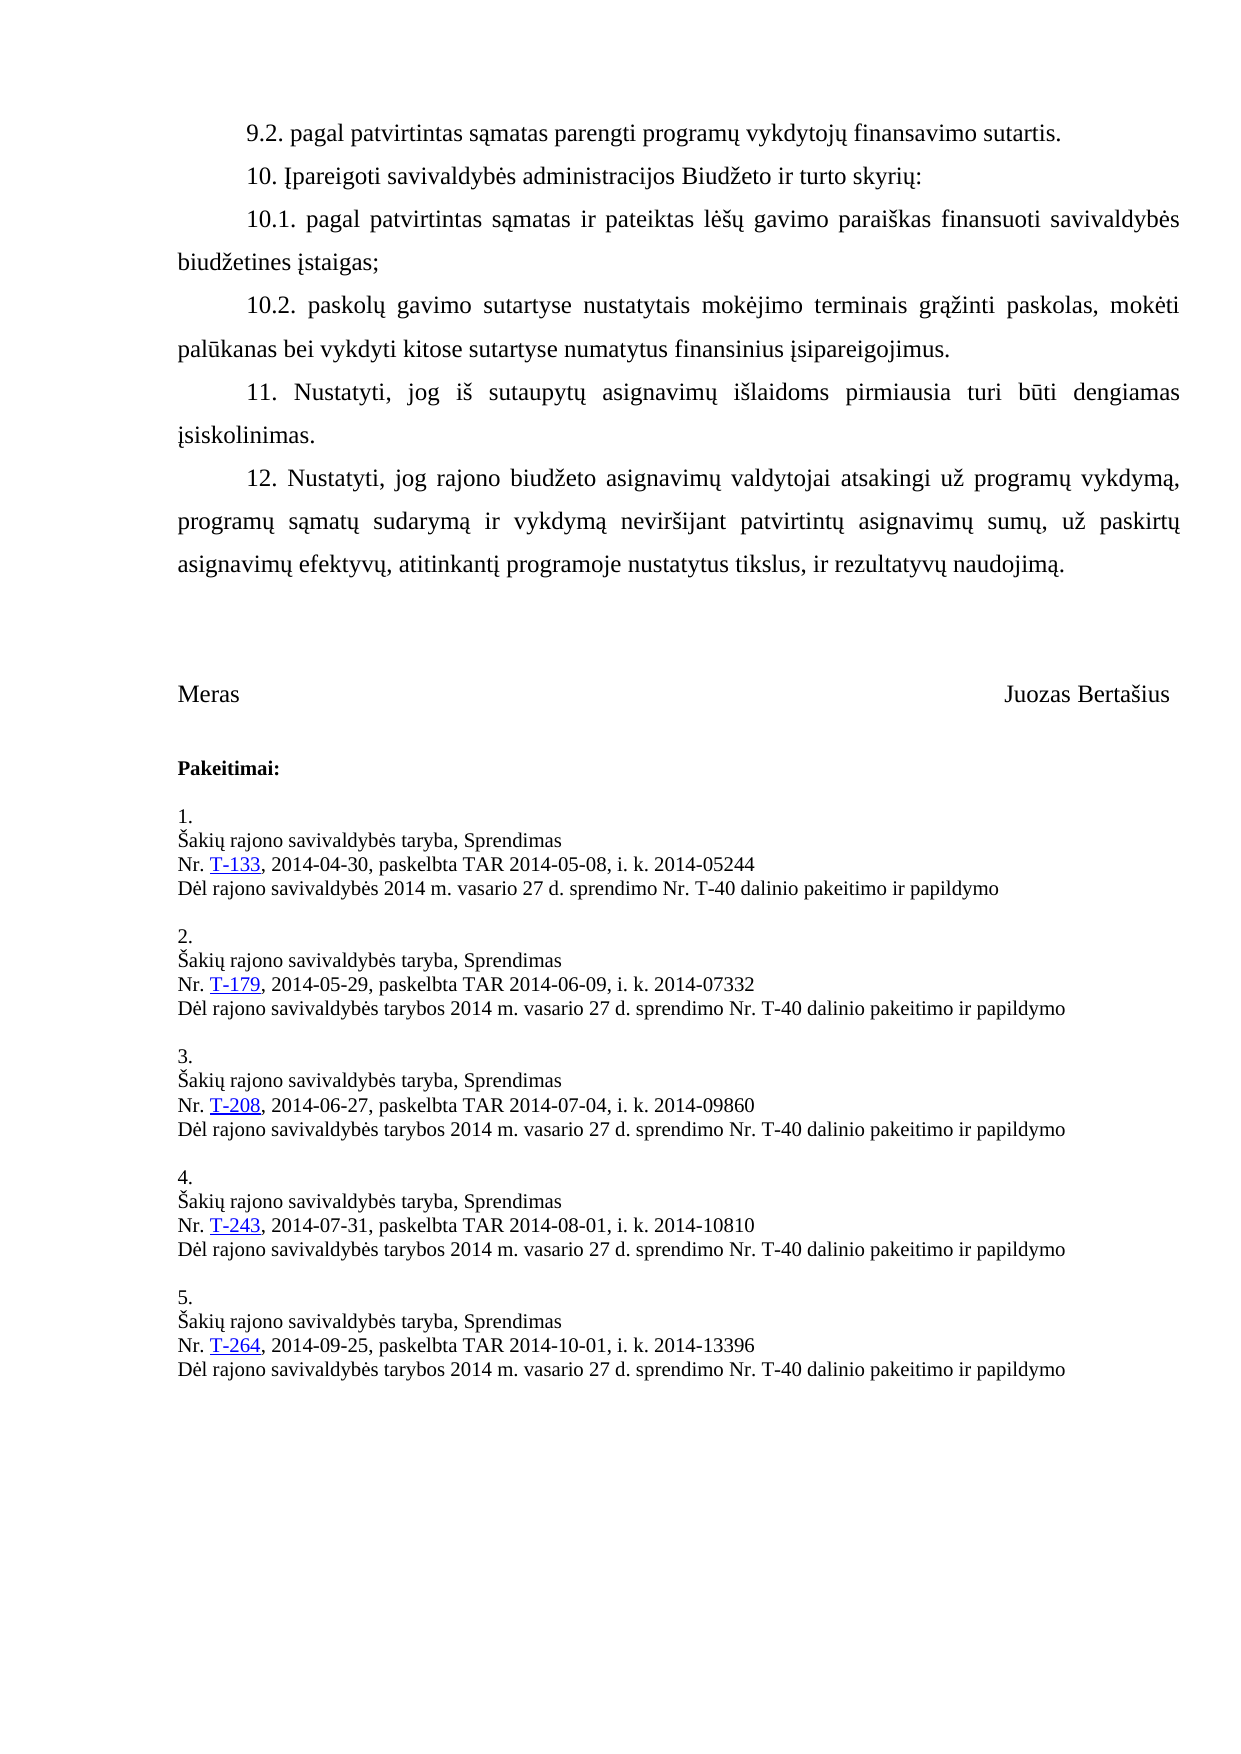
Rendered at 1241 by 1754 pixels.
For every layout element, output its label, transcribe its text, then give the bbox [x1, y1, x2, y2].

text 10.1. pagal patvirtintas sąmatas ir pateiktas lėšų gavimo paraiškas finansuoti savivaldybės biudžetines įstaigas; [177, 204, 1181, 276]
text 2. [177, 924, 1181, 948]
text Šakių rajono savivaldybės taryba, Sprendimas [177, 948, 1181, 972]
text Nr. T-243, 2014-07-31, paskelbta TAR 2014-08-01, i. k. 2014-10810 [177, 1213, 1181, 1237]
text 10. Įpareigoti savivaldybės administracijos Biudžeto ir turto skyrių: [177, 161, 1181, 190]
text Nr. T-208, 2014-06-27, paskelbta TAR 2014-07-04, i. k. 2014-09860 [177, 1092, 1181, 1117]
text Šakių rajono savivaldybės taryba, Sprendimas [177, 1309, 1181, 1333]
text Šakių rajono savivaldybės taryba, Sprendimas [177, 828, 1181, 852]
text Nr. T-264, 2014-09-25, paskelbta TAR 2014-10-01, i. k. 2014-13396 [177, 1333, 1181, 1357]
text Nr. T-133, 2014-04-30, paskelbta TAR 2014-05-08, i. k. 2014-05244 [177, 852, 1181, 876]
text Meras Juozas Bertašius [177, 679, 1181, 707]
text 3. [177, 1044, 1181, 1068]
text 9.2. pagal patvirtintas sąmatas parengti programų vykdytojų finansavimo sutartis. [177, 118, 1181, 147]
text 11. Nustatyti, jog iš sutaupytų asignavimų išlaidoms pirmiausia turi būti dengiamas įsiskolinimas. [177, 377, 1181, 449]
text Nr. T-179, 2014-05-29, paskelbta TAR 2014-06-09, i. k. 2014-07332 [177, 972, 1181, 996]
text Dėl rajono savivaldybės tarybos 2014 m. vasario 27 d. sprendimo Nr. T-40 dalinio pakeitimo ir papildymo [177, 1357, 1181, 1381]
text 1. [177, 804, 1181, 828]
text Dėl rajono savivaldybės 2014 m. vasario 27 d. sprendimo Nr. T-40 dalinio pakeitimo ir papildymo [177, 876, 1181, 900]
text 12. Nustatyti, jog rajono biudžeto asignavimų valdytojai atsakingi už programų vykdymą, programų sąmatų sudarymą ir vykdymą neviršijant patvirtintų asignavimų sumų, už paskirtų asignavimų efektyvų, atitinkantį programoje nustatytus tikslus, ir rezultatyvų naudojimą. [177, 463, 1181, 578]
text Šakių rajono savivaldybės taryba, Sprendimas [177, 1068, 1181, 1092]
text Dėl rajono savivaldybės tarybos 2014 m. vasario 27 d. sprendimo Nr. T-40 dalinio pakeitimo ir papildymo [177, 1237, 1181, 1261]
text Dėl rajono savivaldybės tarybos 2014 m. vasario 27 d. sprendimo Nr. T-40 dalinio pakeitimo ir papildymo [177, 996, 1181, 1020]
text 5. [177, 1285, 1181, 1309]
text 4. [177, 1165, 1181, 1189]
text Dėl rajono savivaldybės tarybos 2014 m. vasario 27 d. sprendimo Nr. T-40 dalinio pakeitimo ir papildymo [177, 1117, 1181, 1141]
text Šakių rajono savivaldybės taryba, Sprendimas [177, 1189, 1181, 1213]
text 10.2. paskolų gavimo sutartyse nustatytais mokėjimo terminais grąžinti paskolas, mokėti palūkanas bei vykdyti kitose sutartyse numatytus finansinius įsipareigojimus. [177, 291, 1181, 362]
text Pakeitimai: [177, 756, 1181, 780]
